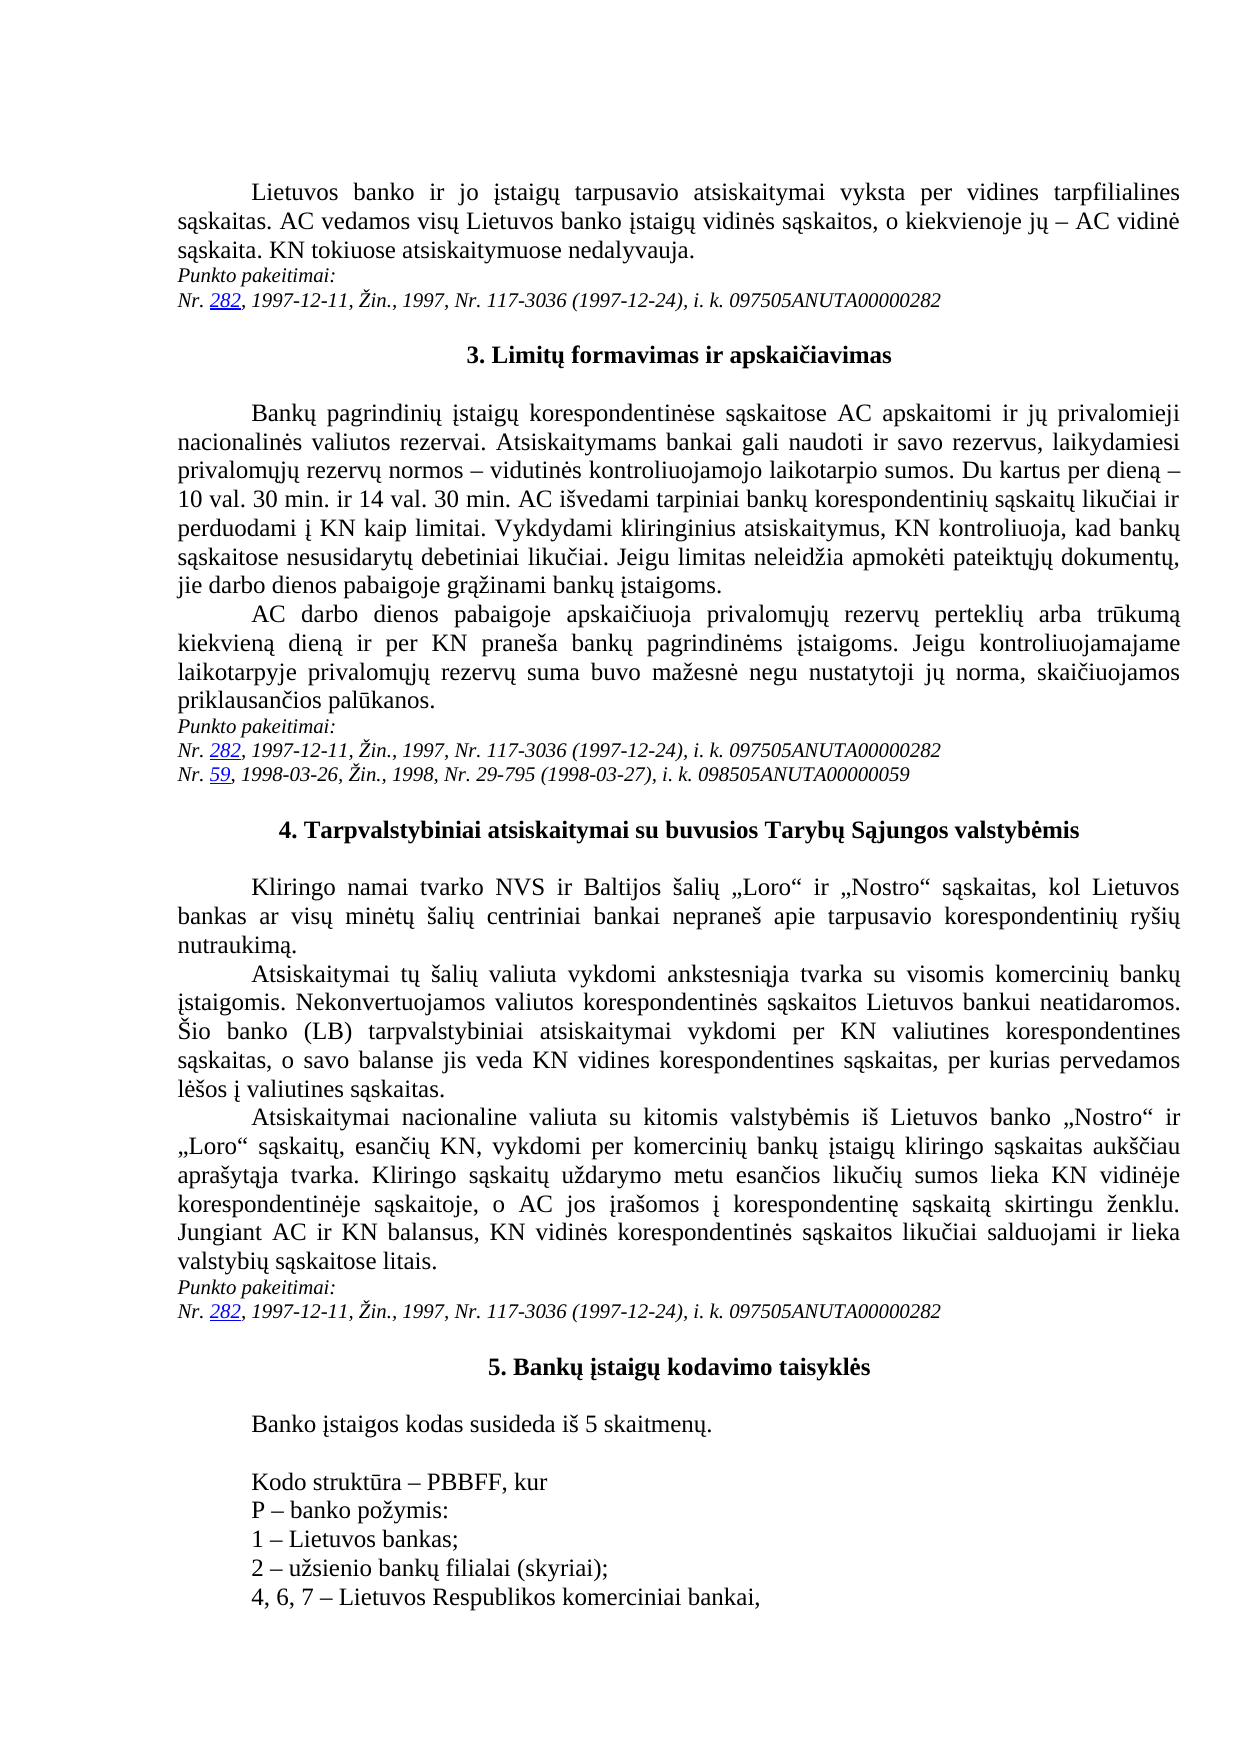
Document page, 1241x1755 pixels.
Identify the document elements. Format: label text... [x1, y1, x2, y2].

text Nr. 282, 1997-12-11, Žin., 1997, Nr. 117-3036 (1997-12-24), i. k. 097505ANUTA00000282 [177, 738, 1181, 762]
text Banko įstaigos kodas susideda iš 5 skaitmenų. [177, 1409, 1181, 1438]
text Atsiskaitymai tų šalių valiuta vykdomi ankstesniąja tvarka su visomis komercinių bankų įstaigomis. Nekonvertuojamos valiutos korespondentinės sąskaitos Lietuvos bankui neatidaromos. Šio banko (LB) tarpvalstybiniai atsiskaitymai vykdomi per KN valiutines korespondentines sąskaitas, o savo balanse jis veda KN vidines korespondentines sąskaitas, per kurias pervedamos lėšos į valiutines sąskaitas. [177, 959, 1181, 1102]
text AC darbo dienos pabaigoje apskaičiuoja privalomųjų rezervų perteklių arba trūkumą kiekvieną dieną ir per KN praneša bankų pagrindinėms įstaigoms. Jeigu kontroliuojamajame laikotarpyje privalomųjų rezervų suma buvo mažesnė negu nustatytoji jų norma, skaičiuojamos priklausančios palūkanos. [177, 599, 1181, 714]
text 1 – Lietuvos bankas; [177, 1524, 1181, 1553]
text Punkto pakeitimai: [177, 263, 1181, 287]
text P – banko požymis: [177, 1496, 1181, 1524]
text 4. Tarpvalstybiniai atsiskaitymai su buvusios Tarybų Sąjungos valstybėmis [177, 815, 1181, 844]
text Bankų pagrindinių įstaigų korespondentinėse sąskaitose AC apskaitomi ir jų privalomieji nacionalinės valiutos rezervai. Atsiskaitymams bankai gali naudoti ir savo rezervus, laikydamiesi privalomųjų rezervų normos – vidutinės kontroliuojamojo laikotarpio sumos. Du kartus per dieną – 10 val. 30 min. ir 14 val. 30 min. AC išvedami tarpiniai bankų korespondentinių sąskaitų likučiai ir perduodami į KN kaip limitai. Vykdydami kliringinius atsiskaitymus, KN kontroliuoja, kad bankų sąskaitose nesusidarytų debetiniai likučiai. Jeigu limitas neleidžia apmokėti pateiktųjų dokumentų, jie darbo dienos pabaigoje grąžinami bankų įstaigoms. [177, 398, 1181, 599]
text 3. Limitų formavimas ir apskaičiavimas [177, 340, 1181, 369]
text 4, 6, 7 – Lietuvos Respublikos komerciniai bankai, [177, 1582, 1181, 1611]
text Atsiskaitymai nacionaline valiuta su kitomis valstybėmis iš Lietuvos banko „Nostro“ ir „Loro“ sąskaitų, esančių KN, vykdomi per komercinių bankų įstaigų kliringo sąskaitas aukščiau aprašytąja tvarka. Kliringo sąskaitų uždarymo metu esančios likučių sumos lieka KN vidinėje korespondentinėje sąskaitoje, o AC jos įrašomos į korespondentinę sąskaitą skirtingu ženklu. Jungiant AC ir KN balansus, KN vidinės korespondentinės sąskaitos likučiai salduojami ir lieka valstybių sąskaitose litais. [177, 1102, 1181, 1275]
text 2 – užsienio bankų filialai (skyriai); [177, 1553, 1181, 1582]
text Nr. 282, 1997-12-11, Žin., 1997, Nr. 117-3036 (1997-12-24), i. k. 097505ANUTA00000282 [177, 287, 1181, 312]
text Kliringo namai tvarko NVS ir Baltijos šalių „Loro“ ir „Nostro“ sąskaitas, kol Lietuvos bankas ar visų minėtų šalių centriniai bankai nepraneš apie tarpusavio korespondentinių ryšių nutraukimą. [177, 872, 1181, 959]
text 5. Bankų įstaigų kodavimo taisyklės [177, 1352, 1181, 1381]
text Kodo struktūra – PBBFF, kur [177, 1467, 1181, 1496]
text Punkto pakeitimai: [177, 1275, 1181, 1299]
text Punkto pakeitimai: [177, 714, 1181, 738]
text Nr. 282, 1997-12-11, Žin., 1997, Nr. 117-3036 (1997-12-24), i. k. 097505ANUTA00000282 [177, 1299, 1181, 1323]
text Nr. 59, 1998-03-26, Žin., 1998, Nr. 29-795 (1998-03-27), i. k. 098505ANUTA00000059 [177, 762, 1181, 786]
text Lietuvos banko ir jo įstaigų tarpusavio atsiskaitymai vyksta per vidines tarpfilialines sąskaitas. AC vedamos visų Lietuvos banko įstaigų vidinės sąskaitos, o kiekvienoje jų – AC vidinė sąskaita. KN tokiuose atsiskaitymuose nedalyvauja. [177, 177, 1181, 263]
